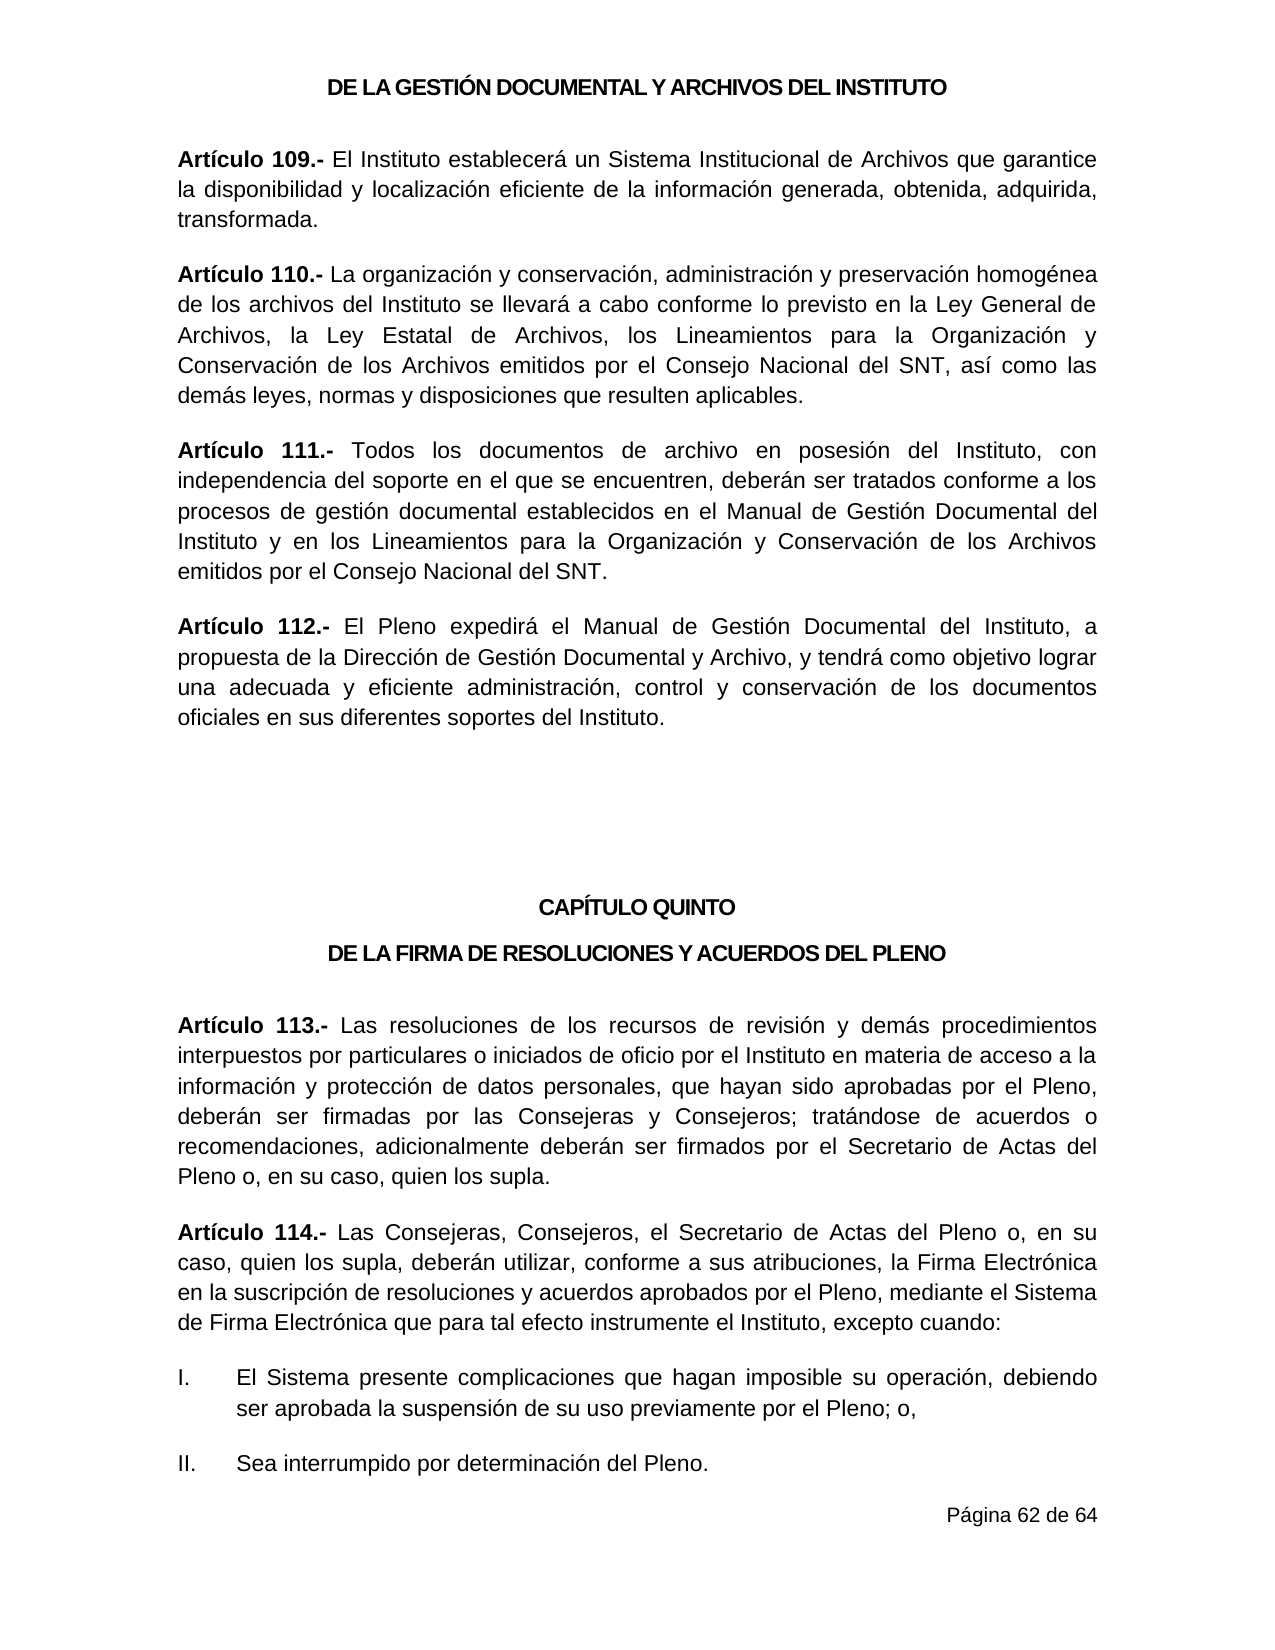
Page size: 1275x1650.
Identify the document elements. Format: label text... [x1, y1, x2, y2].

text DE LA GESTIÓN DOCUMENTAL Y ARCHIVOS DEL INSTITUTO [177, 74, 1098, 100]
list Sea interrumpido por determinación del Pleno. [177, 1450, 1098, 1476]
text Artículo 113.- Las resoluciones de los recursos de revisión y demás procedimientos interpuestos por particulares o iniciados de oficio por el Instituto en materia de acceso a la información y protección de datos personales, que hayan sido aprobadas por el Pleno, deberán ser firmadas por las Consejeras y Consejeros; tratándose de acuerdos o recomendaciones, adicionalmente deberán ser firmados por el Secretario de Actas del Pleno o, en su caso, quien los supla. [177, 1012, 1098, 1189]
list El Sistema presente complicaciones que hagan imposible su operación, debiendo ser aprobada la suspensión de su uso previamente por el Pleno; o, [177, 1364, 1098, 1421]
text Artículo 112.- El Pleno expedirá el Manual de Gestión Documental del Instituto, a propuesta de la Dirección de Gestión Documental y Archivo, y tendrá como objetivo lograr una adecuada y eficiente administración, control y conservación de los documentos oficiales en sus diferentes soportes del Instituto. [177, 613, 1098, 730]
text Artículo 109.- El Instituto establecerá un Sistema Institucional de Archivos que garantice la disponibilidad y localización eficiente de la información generada, obtenida, adquirida, transformada. [177, 146, 1098, 232]
text Artículo 110.- La organización y conservación, administración y preservación homogénea de los archivos del Instituto se llevará a cabo conforme lo previsto en la Ley General de Archivos, la Ley Estatal de Archivos, los Lineamientos para la Organización y Conservación de los Archivos emitidos por el Consejo Nacional del SNT, así como las demás leyes, normas y disposiciones que resulten aplicables. [177, 261, 1098, 408]
text CAPÍTULO QUINTO [177, 893, 1098, 920]
text DE LA FIRMA DE RESOLUCIONES Y ACUERDOS DEL PLENO [177, 940, 1098, 967]
text Artículo 111.- Todos los documentos de archivo en posesión del Instituto, con independencia del soporte en el que se encuentren, deberán ser tratados conforme a los procesos de gestión documental establecidos en el Manual de Gestión Documental del Instituto y en los Lineamientos para la Organización y Conservación de los Archivos emitidos por el Consejo Nacional del SNT. [177, 437, 1098, 584]
text Artículo 114.- Las Consejeras, Consejeros, el Secretario de Actas del Pleno o, en su caso, quien los supla, deberán utilizar, conforme a sus atribuciones, la Firma Electrónica en la suscripción de resoluciones y acuerdos aprobados por el Pleno, mediante el Sistema de Firma Electrónica que para tal efecto instrumente el Instituto, excepto cuando: [177, 1218, 1098, 1335]
